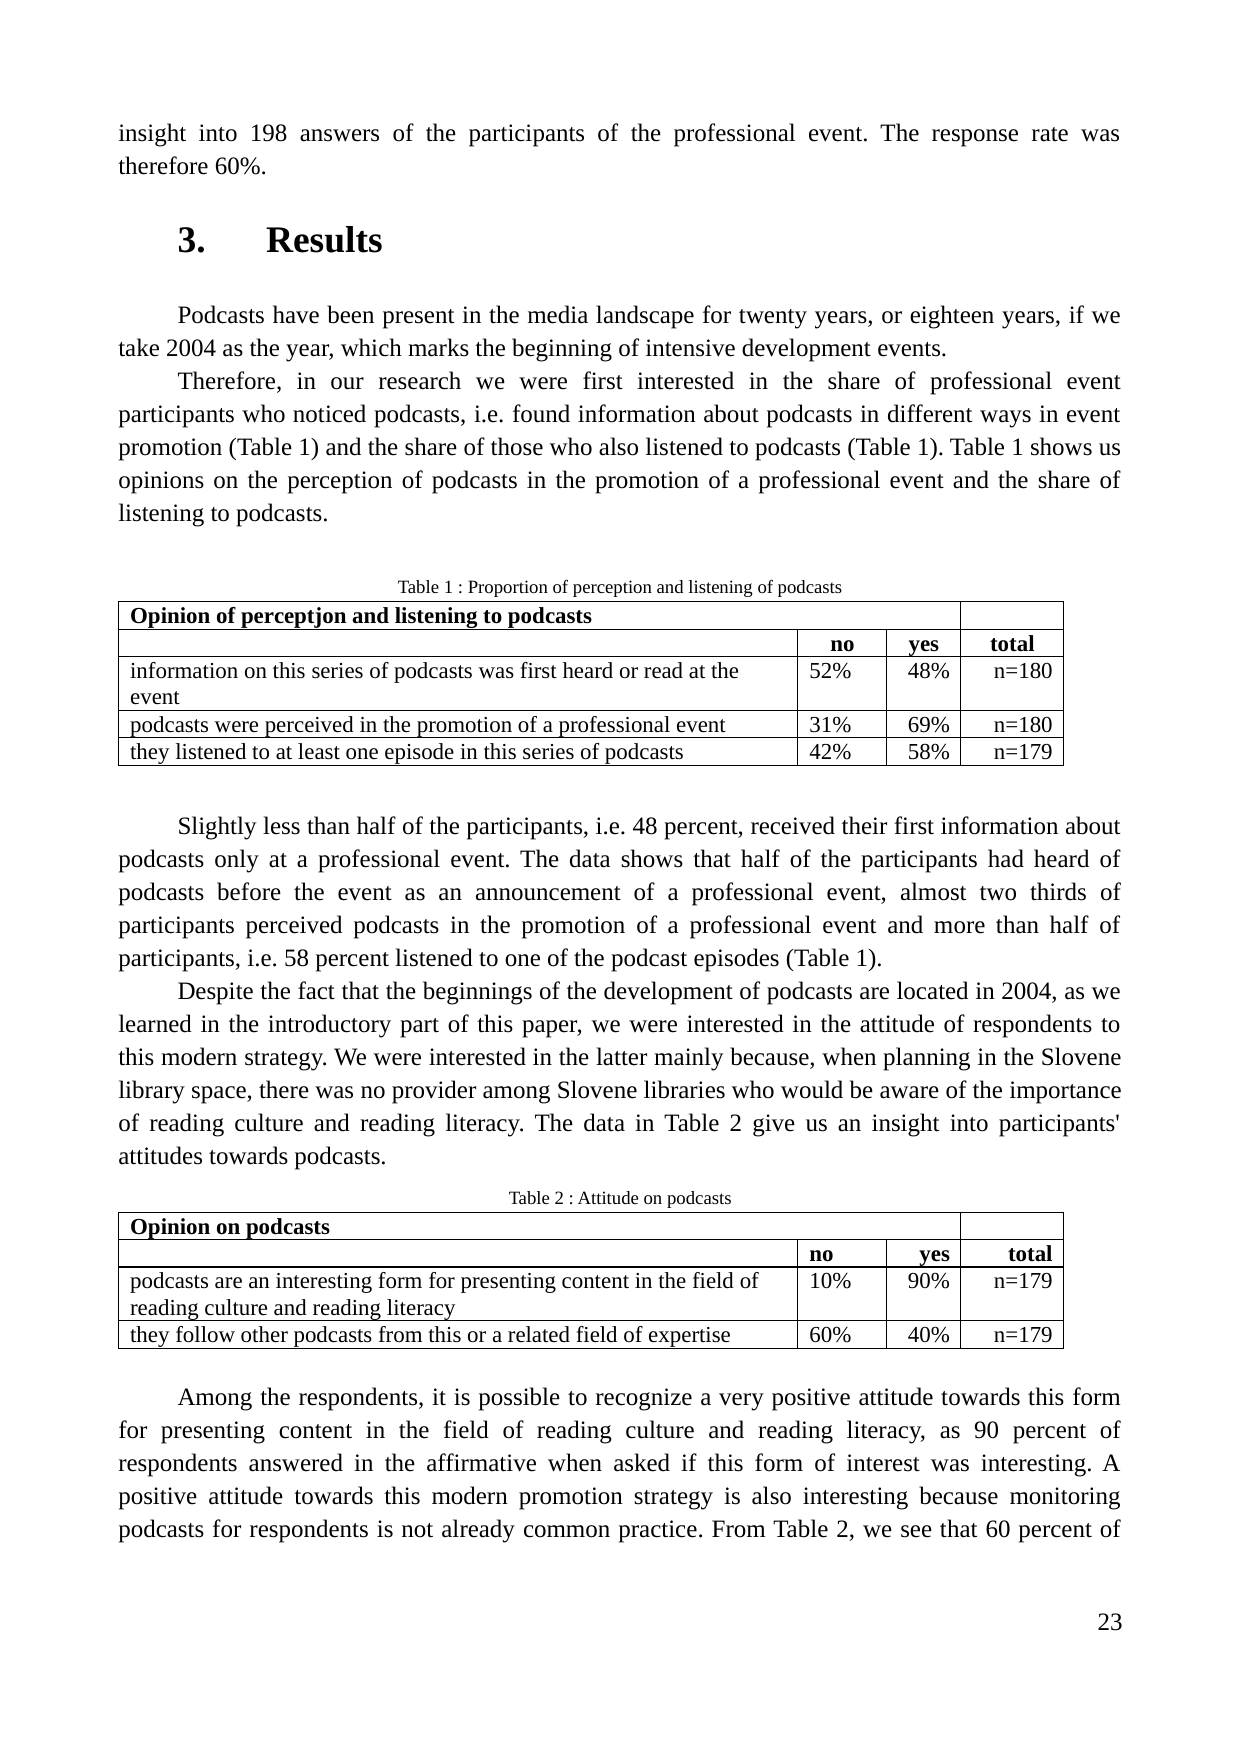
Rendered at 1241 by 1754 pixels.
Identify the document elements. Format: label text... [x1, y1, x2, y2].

table_cell n=179 [961, 1321, 1063, 1348]
table_cell yes [887, 1240, 960, 1266]
table_cell information on this series of podcasts was first heard or read at the event [119, 657, 797, 710]
table_cell n=180 [961, 711, 1063, 737]
text Table 1 : Proportion of perception and listening of podcasts [118, 576, 1122, 598]
table_cell 90% [887, 1268, 960, 1320]
table_cell n=180 [961, 657, 1063, 710]
text insight into 198 answers of the participants of the professional event. The response rate was therefore 60%. [118, 118, 1122, 180]
table_cell no [798, 1240, 886, 1266]
table_cell 69% [887, 711, 960, 737]
text Table 2 : Attitude on podcasts [118, 1187, 1122, 1208]
table_cell 40% [887, 1321, 960, 1348]
table_cell 52% [798, 657, 886, 710]
table_cell podcasts were perceived in the promotion of a professional event [119, 711, 797, 737]
table_cell podcasts are an interesting form for presenting content in the field of reading culture and reading literacy [119, 1268, 797, 1320]
table_cell yes [887, 630, 960, 656]
table_cell n=179 [961, 1268, 1063, 1320]
table_cell 42% [798, 738, 886, 764]
table_cell 48% [887, 657, 960, 710]
table_cell no [798, 630, 886, 656]
table_cell [119, 1240, 797, 1266]
table_cell 58% [887, 738, 960, 764]
table_cell 60% [798, 1321, 886, 1348]
table_cell they listened to at least one episode in this series of podcasts [119, 738, 797, 764]
table_cell they follow other podcasts from this or a related field of expertise [119, 1321, 797, 1348]
table_cell total [961, 630, 1063, 656]
text Despite the fact that the beginnings of the development of podcasts are located in 2004, as we learned in the introductory part of this paper, we were interested in the attitude of respondents to this modern strategy. We were interested in the latter mainly because, when planning in the Slovene library space, there was no provider among Slovene libraries who would be aware of the importance of reading culture and reading literacy. The data in Table 2 give us an insight into participants' attitudes towards podcasts. [118, 976, 1122, 1170]
table_header Opinion of perceptjon and listening to podcasts [119, 602, 960, 629]
table_cell 10% [798, 1268, 886, 1320]
table_cell 31% [798, 711, 886, 737]
table_cell total [961, 1240, 1063, 1266]
text Podcasts have been present in the media landscape for twenty years, or eighteen years, if we take 2004 as the year, which marks the beginning of intensive development events. [118, 300, 1122, 362]
subtitle Results [118, 217, 1122, 260]
table_header Opinion on podcasts [119, 1213, 960, 1239]
table_cell [119, 630, 797, 656]
text Therefore, in our research we were first interested in the share of professional event participants who noticed podcasts, i.e. found information about podcasts in different ways in event promotion (Table 1) and the share of those who also listened to podcasts (Table 1). Table 1 shows us opinions on the perception of podcasts in the promotion of a professional event and the share of listening to podcasts. [118, 366, 1122, 527]
table_header [961, 602, 1063, 629]
table_header [961, 1213, 1063, 1239]
text Among the respondents, it is possible to recognize a very positive attitude towards this form for presenting content in the field of reading culture and reading literacy, as 90 percent of respondents answered in the affirmative when asked if this form of interest was interesting. A positive attitude towards this modern promotion strategy is also interesting because monitoring podcasts for respondents is not already common practice. From Table 2, we see that 60 percent of [118, 1382, 1122, 1542]
table_cell n=179 [961, 738, 1063, 764]
text Slightly less than half of the participants, i.e. 48 percent, received their first information about podcasts only at a professional event. The data shows that half of the participants had heard of podcasts before the event as an announcement of a professional event, almost two thirds of participants perceived podcasts in the promotion of a professional event and more than half of participants, i.e. 58 percent listened to one of the podcast episodes (Table 1). [118, 811, 1122, 972]
